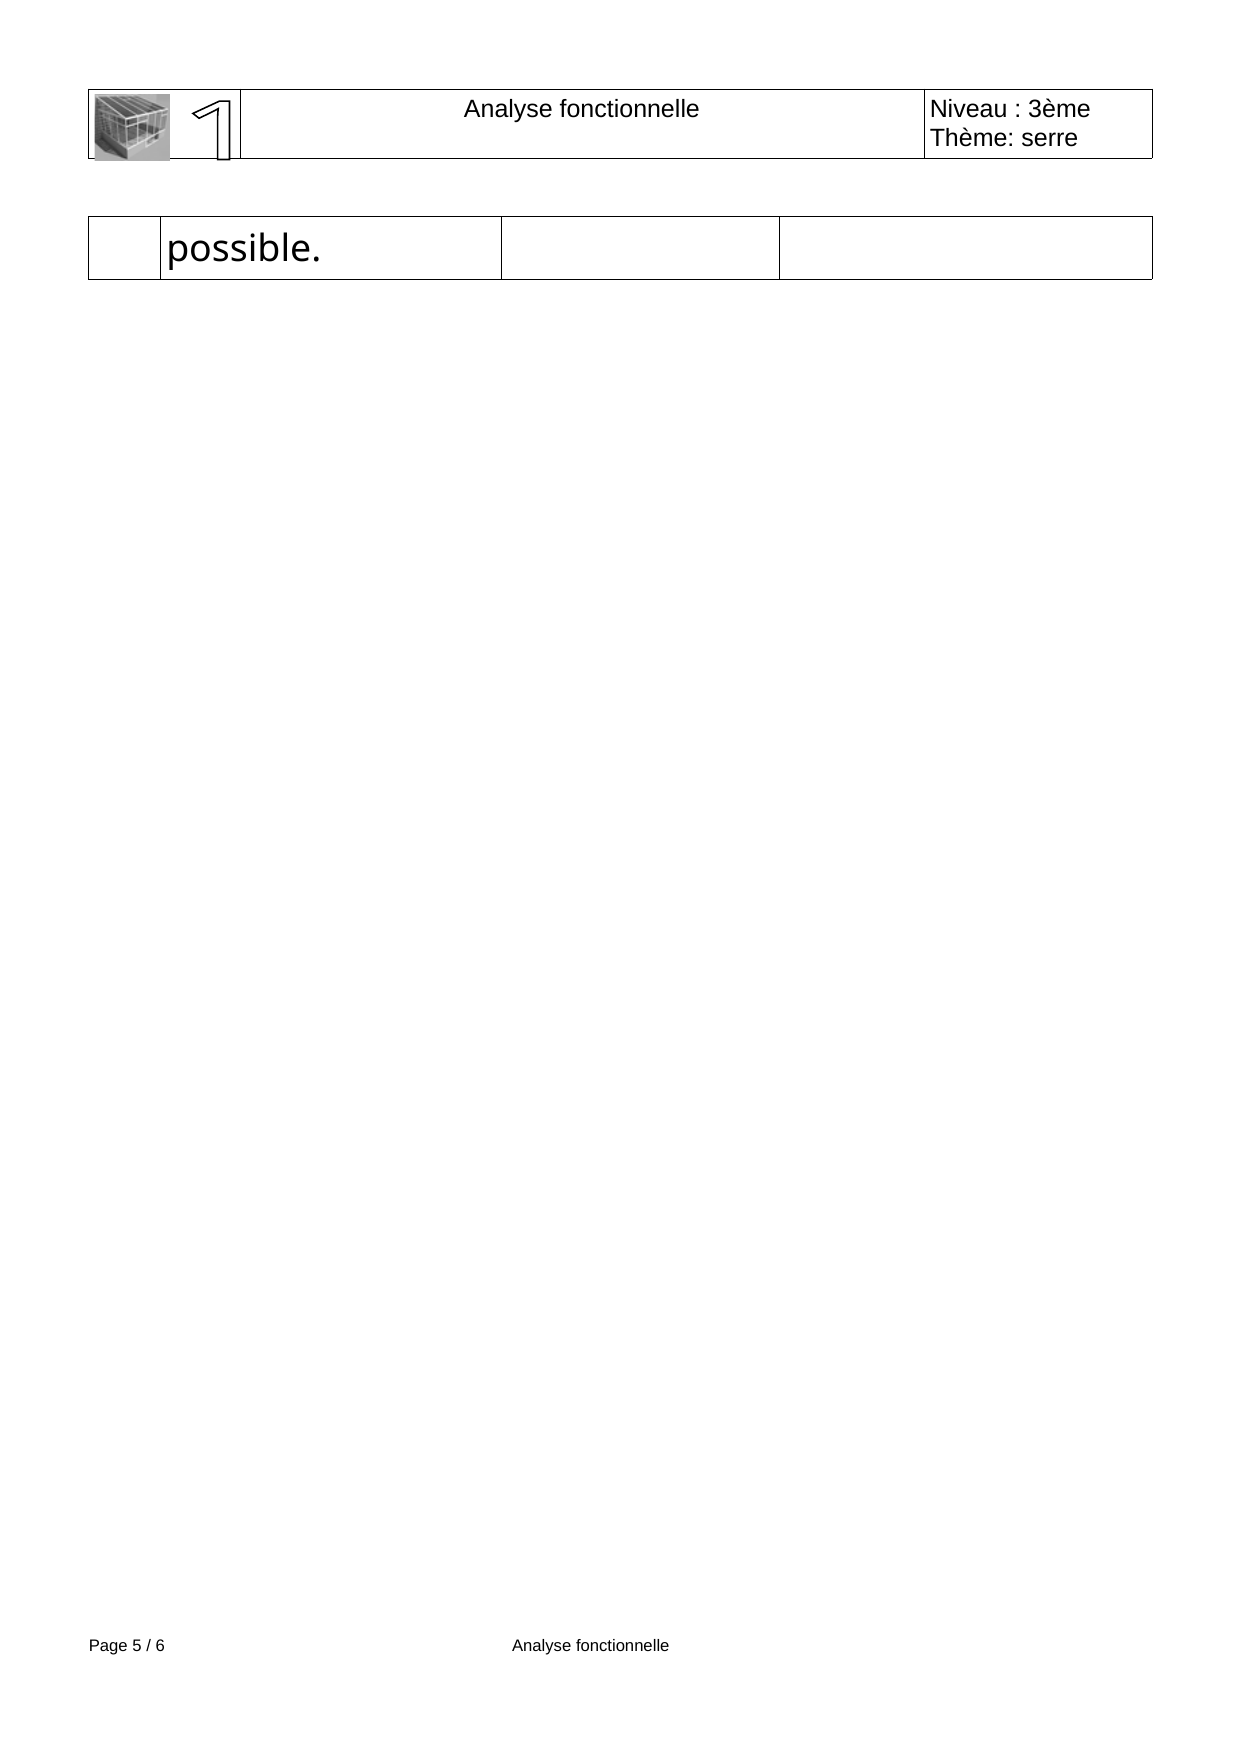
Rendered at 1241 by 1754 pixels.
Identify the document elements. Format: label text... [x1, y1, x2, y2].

table_cell [89, 217, 160, 278]
table_cell [780, 217, 1152, 278]
table_cell possible. [161, 217, 501, 278]
table_cell [502, 217, 779, 278]
picture [94, 94, 170, 161]
